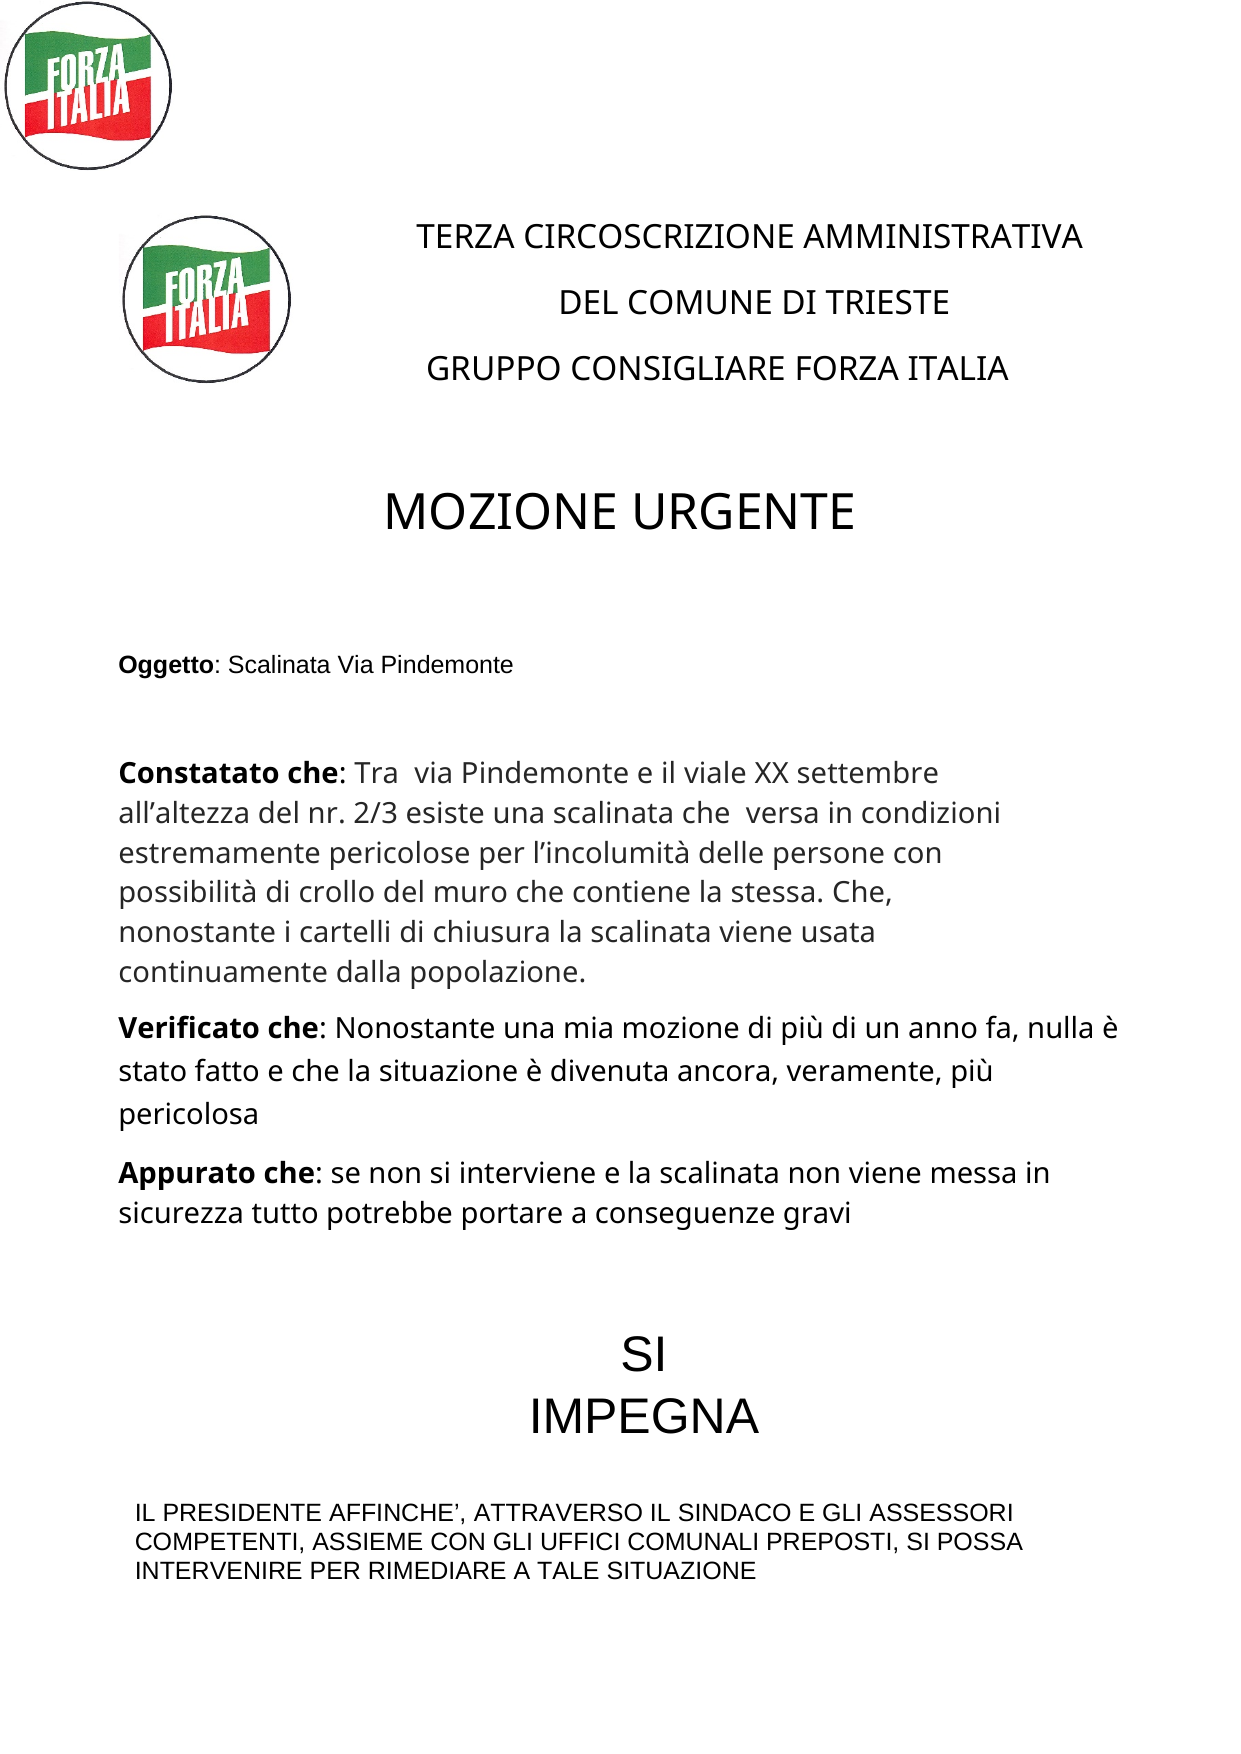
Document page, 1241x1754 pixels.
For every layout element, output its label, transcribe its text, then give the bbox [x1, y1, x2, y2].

text Constatato che: Tra via Pindemonte e il viale XX settembre all’altezza del nr. 2/3 esiste una scalinata che versa in condizioni estremamente pericolose per l’incolumità delle persone con possibilità di crollo del muro che contiene la stessa. Che, nonostante i cartelli di chiusura la scalinata viene usata continuamente dalla popolazione. [118, 753, 1054, 991]
text TERZA CIRCOSCRIZIONE AMMINISTRATIVA [294, 213, 1122, 259]
text Appurato che: se non si interviene e la scalinata non viene messa in sicurezza tutto potrebbe portare a conseguenze gravi [118, 1153, 1116, 1232]
text SI IMPEGNA [502, 1324, 786, 1444]
text IL PRESIDENTE AFFINCHE’, ATTRAVERSO IL SINDACO E GLI ASSESSORI COMPETENTI, ASSIEME CON GLI UFFICI COMUNALI PREPOSTI, SI POSSA INTERVENIRE PER RIMEDIARE A TALE SITUAZIONE [134, 1498, 1065, 1585]
text Oggetto: Scalinata Via Pindemonte [118, 650, 1122, 679]
text GRUPPO CONSIGLIARE FORZA ITALIA [118, 344, 1122, 390]
picture [0, 0, 175, 171]
picture [118, 213, 294, 384]
text DEL COMUNE DI TRIESTE [294, 279, 1122, 324]
text MOZIONE URGENTE [118, 476, 1122, 544]
text Verificato che: Nonostante una mia mozione di più di un anno fa, nulla è stato fatto e che la situazione è divenuta ancora, veramente, più pericolosa [118, 1007, 1122, 1133]
